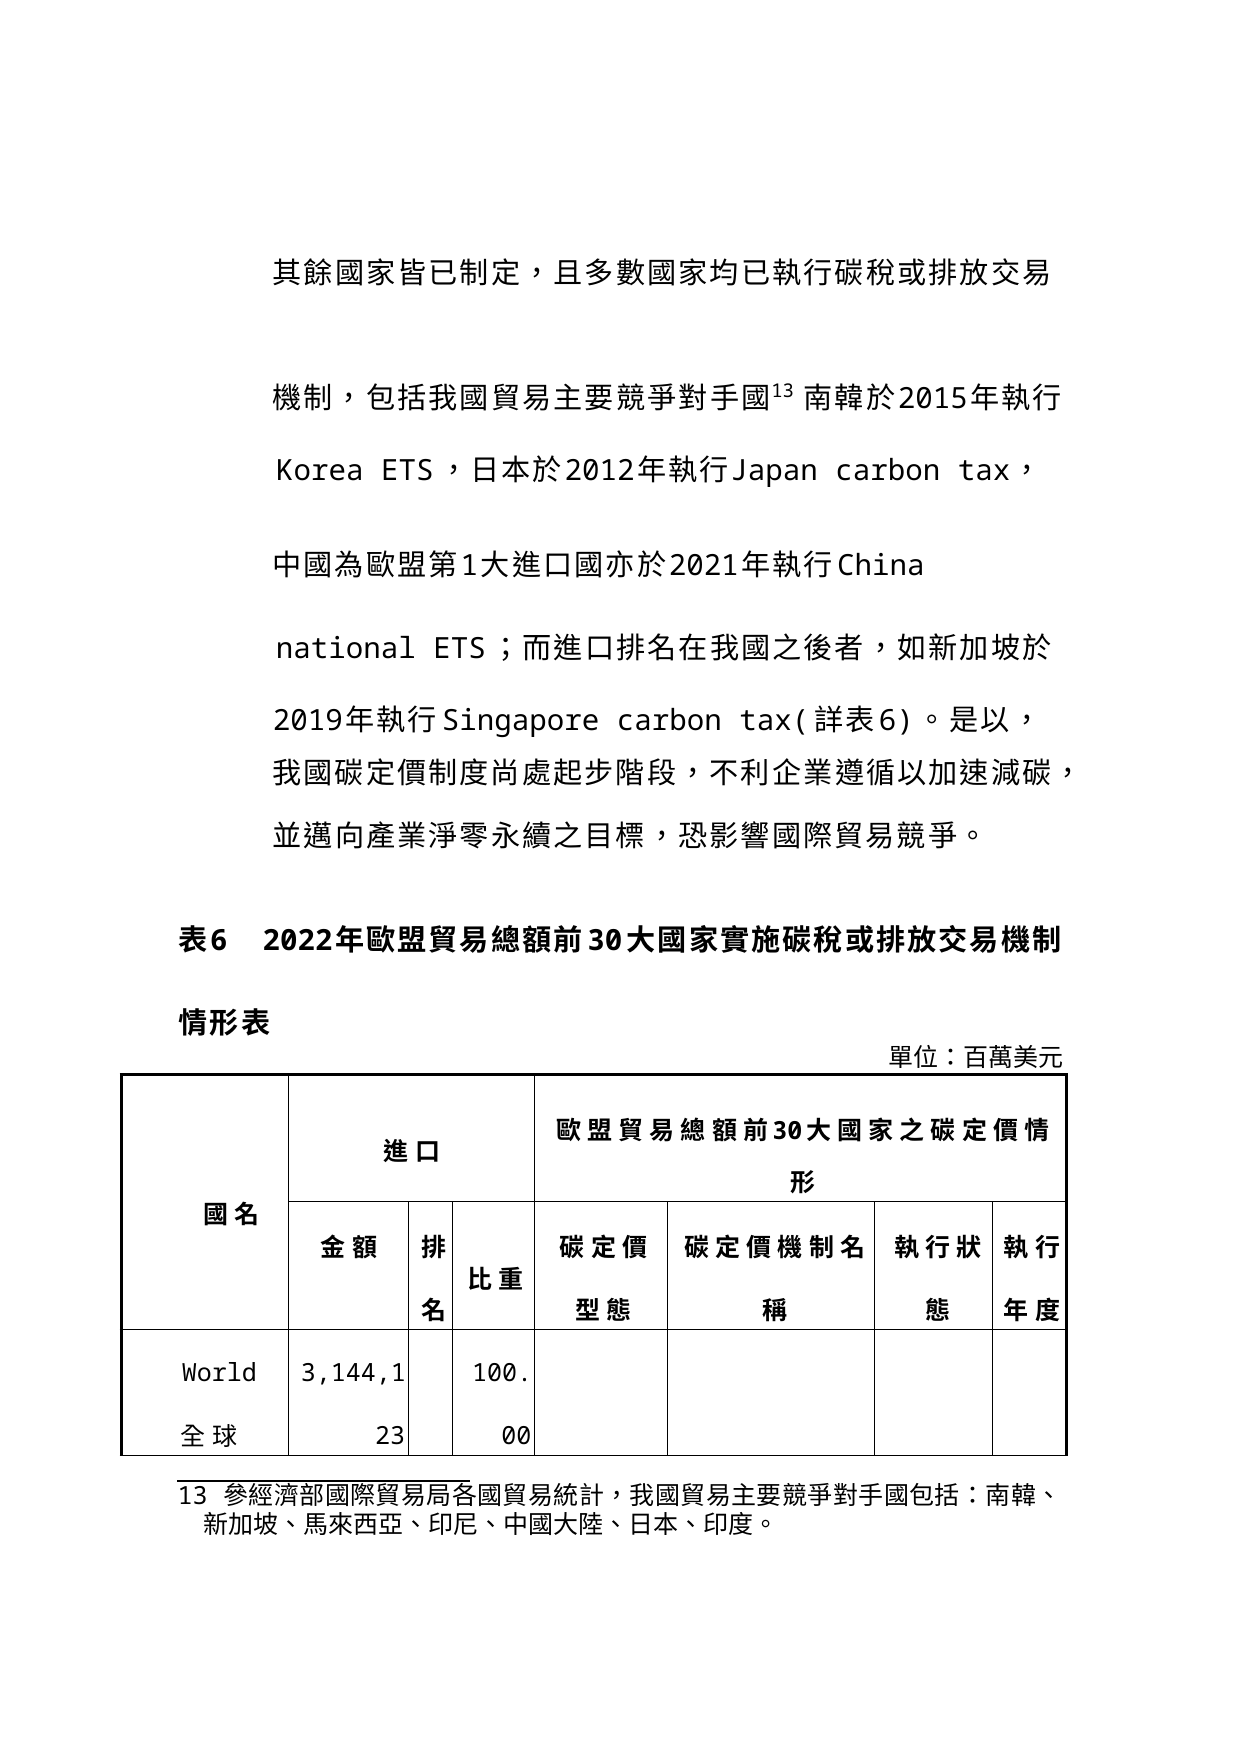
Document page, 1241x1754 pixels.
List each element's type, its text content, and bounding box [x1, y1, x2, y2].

table_cell [535, 1330, 667, 1455]
table_cell [668, 1330, 874, 1455]
table_cell 碳定價機制名稱 [668, 1202, 874, 1329]
table_cell World全球 [123, 1330, 288, 1455]
table_cell 排名 [409, 1202, 452, 1329]
table_cell 金額 [289, 1202, 408, 1329]
table_header 進口 [289, 1076, 534, 1201]
table_cell 100.00 [453, 1330, 534, 1455]
text 單位：百萬美元 [236, 1042, 1063, 1073]
table_cell 3,144,123 [289, 1330, 408, 1455]
table_header 歐盟貿易總額前30大國家之碳定價情形 [535, 1076, 1065, 1201]
text 惟2022年歐盟市場貿易總額前進口排名在我國之前者，僅俄羅斯、印度及越南尚未提出碳定價制度之具體期程，其餘國家皆已制定，且多數國家均已執行碳稅或排放交易機制，包括我國貿易主要競爭對手國南韓於2015年執行Korea ETS，日本於2012年執行Japan carbon tax，中國為歐盟第1大進口國亦於2021年執行China national ETS；而進口排名在我國之後者，如新加坡於2019年執行Singapore carbon tax(詳表6)。是以，我國碳定價制度尚處起步階段，不利企業遵循以加速減碳，並邁向產業淨零永續之目標，恐影響國際貿易競爭。 [266, 229, 1063, 854]
table_cell [875, 1330, 992, 1455]
table_cell 比重 [453, 1202, 534, 1329]
table_cell 碳定價型態 [535, 1202, 667, 1329]
table_header 國名 [123, 1076, 288, 1329]
table_cell 執行年度 [993, 1202, 1065, 1329]
table_cell [409, 1330, 452, 1455]
text 參經濟部國際貿易局各國貿易統計，我國貿易主要競爭對手國包括：南韓、新加坡、馬來西亞、印尼、中國大陸、日本、印度。 [177, 1481, 1063, 1539]
table_cell 執行狀態 [875, 1202, 992, 1329]
text 表6 2022年歐盟貿易總額前30大國家實施碳稅或排放交易機制情形表 [118, 854, 1063, 1042]
table_cell [993, 1330, 1065, 1455]
